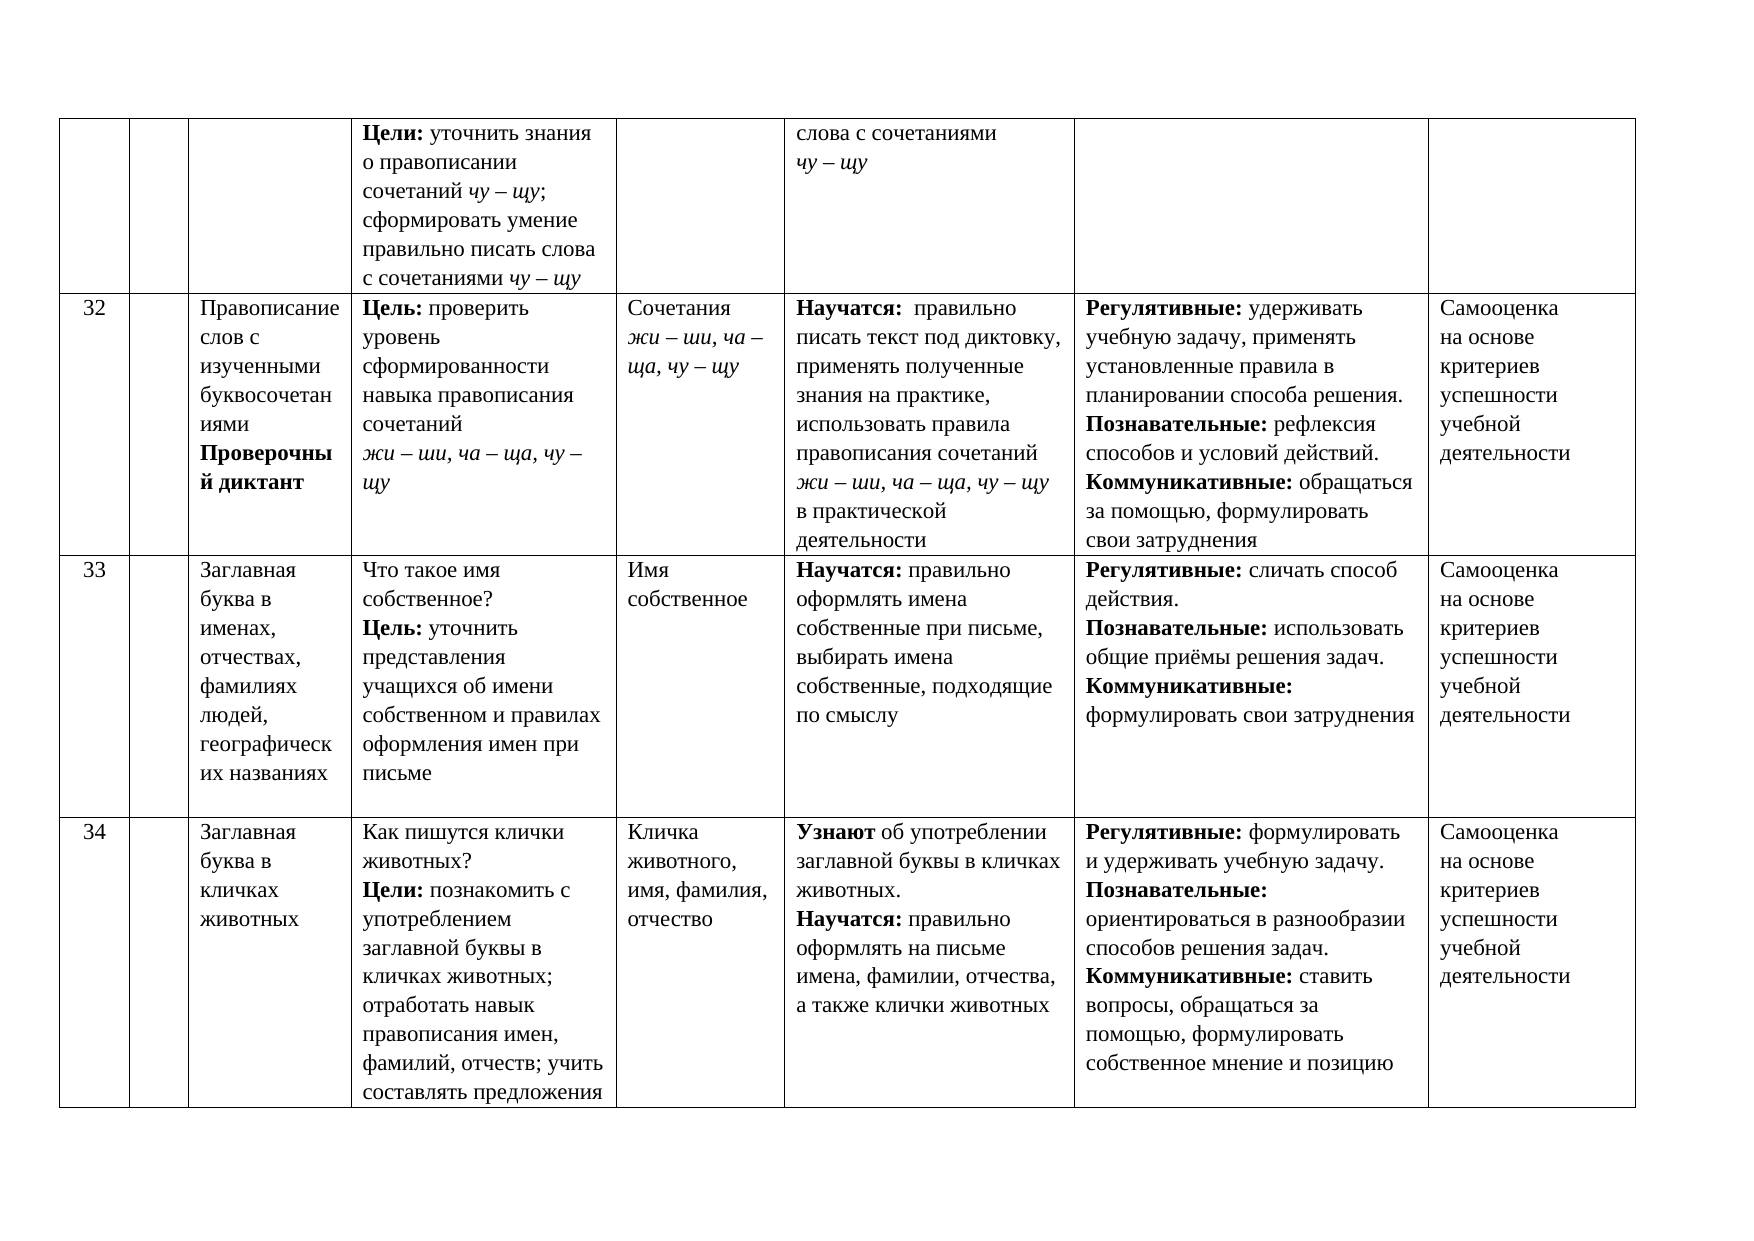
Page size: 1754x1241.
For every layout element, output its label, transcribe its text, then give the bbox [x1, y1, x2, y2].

table_cell Цель: проверить уровень сформированности навыка правописания сочетаний жи – ши, ча – ща, чу – щу [352, 294, 616, 555]
table_cell 32 [60, 294, 129, 555]
table_cell Научатся: правильно оформлять имена собственные при письме, выбирать имена собственные, подходящие по смыслу [785, 556, 1074, 817]
table_cell Регулятивные: формулировать и удерживать учебную задачу. Познавательные: ориентироваться в разнообразии способов решения задач. Коммуникативные: ставить вопросы, обращаться за помощью, формулировать собственное мнение и позицию [1075, 818, 1428, 1107]
table_cell [1429, 119, 1635, 293]
table_cell 33 [60, 556, 129, 817]
table_cell Имя собственное [617, 556, 784, 817]
table_cell [617, 119, 784, 293]
table_cell Узнают об употреблении заглавной буквы в кличках животных. Научатся: правильно оформлять на письме имена, фамилии, отчества, а также клички животных [785, 818, 1074, 1107]
table_cell Научатся: правильно писать текст под диктовку, применять полученные знания на практике, использовать правила правописания сочетаний жи – ши, ча – ща, чу – щу в практической деятельности [785, 294, 1074, 555]
table_cell Что такое имя собственное? Цель: уточнить представления учащихся об имени собственном и правилах оформления имен при письме [352, 556, 616, 817]
table_cell [189, 119, 351, 293]
table_cell [1075, 119, 1428, 293]
table_cell слова с сочетаниями чу – щу [785, 119, 1074, 293]
table_cell Кличка животного, имя, фамилия, отчество [617, 818, 784, 1107]
table_cell Регулятивные: удерживать учебную задачу, применять установленные правила в планировании способа решения. Познавательные: рефлексия способов и условий действий. Коммуникативные: обращаться за помощью, формулировать свои затруднения [1075, 294, 1428, 555]
table_cell [130, 119, 188, 293]
table_cell Заглавная буква в именах, отчествах, фамилиях людей, географических названиях [189, 556, 351, 817]
table_cell Цели: уточнить знания о правописании сочетаний чу – щу; сформировать умение правильно писать слова с сочетаниями чу – щу [352, 119, 616, 293]
table_cell Самооценка на основе критериев успешности учебной деятельности [1429, 294, 1635, 555]
table_cell Правописание слов с изученными буквосочетаниями Проверочный диктант [189, 294, 351, 555]
table_cell Сочетания жи – ши, ча – ща, чу – щу [617, 294, 784, 555]
table_cell Как пишутся клички животных? Цели: познакомить с употреблением заглавной буквы в кличках животных; отработать навык правописания имен, фамилий, отчеств; учить составлять предложения [352, 818, 616, 1107]
table_cell [130, 294, 188, 555]
table_cell Самооценка на основе критериев успешности учебной деятельности [1429, 818, 1635, 1107]
table_cell [60, 119, 129, 293]
table_cell [130, 818, 188, 1107]
table_cell Заглавная буква в кличках животных [189, 818, 351, 1107]
table_cell Самооценка на основе критериев успешности учебной деятельности [1429, 556, 1635, 817]
table_cell Регулятивные: сличать способ действия. Познавательные: использовать общие приёмы решения задач. Коммуникативные: формулировать свои затруднения [1075, 556, 1428, 817]
table_cell 34 [60, 818, 129, 1107]
table_cell [130, 556, 188, 817]
